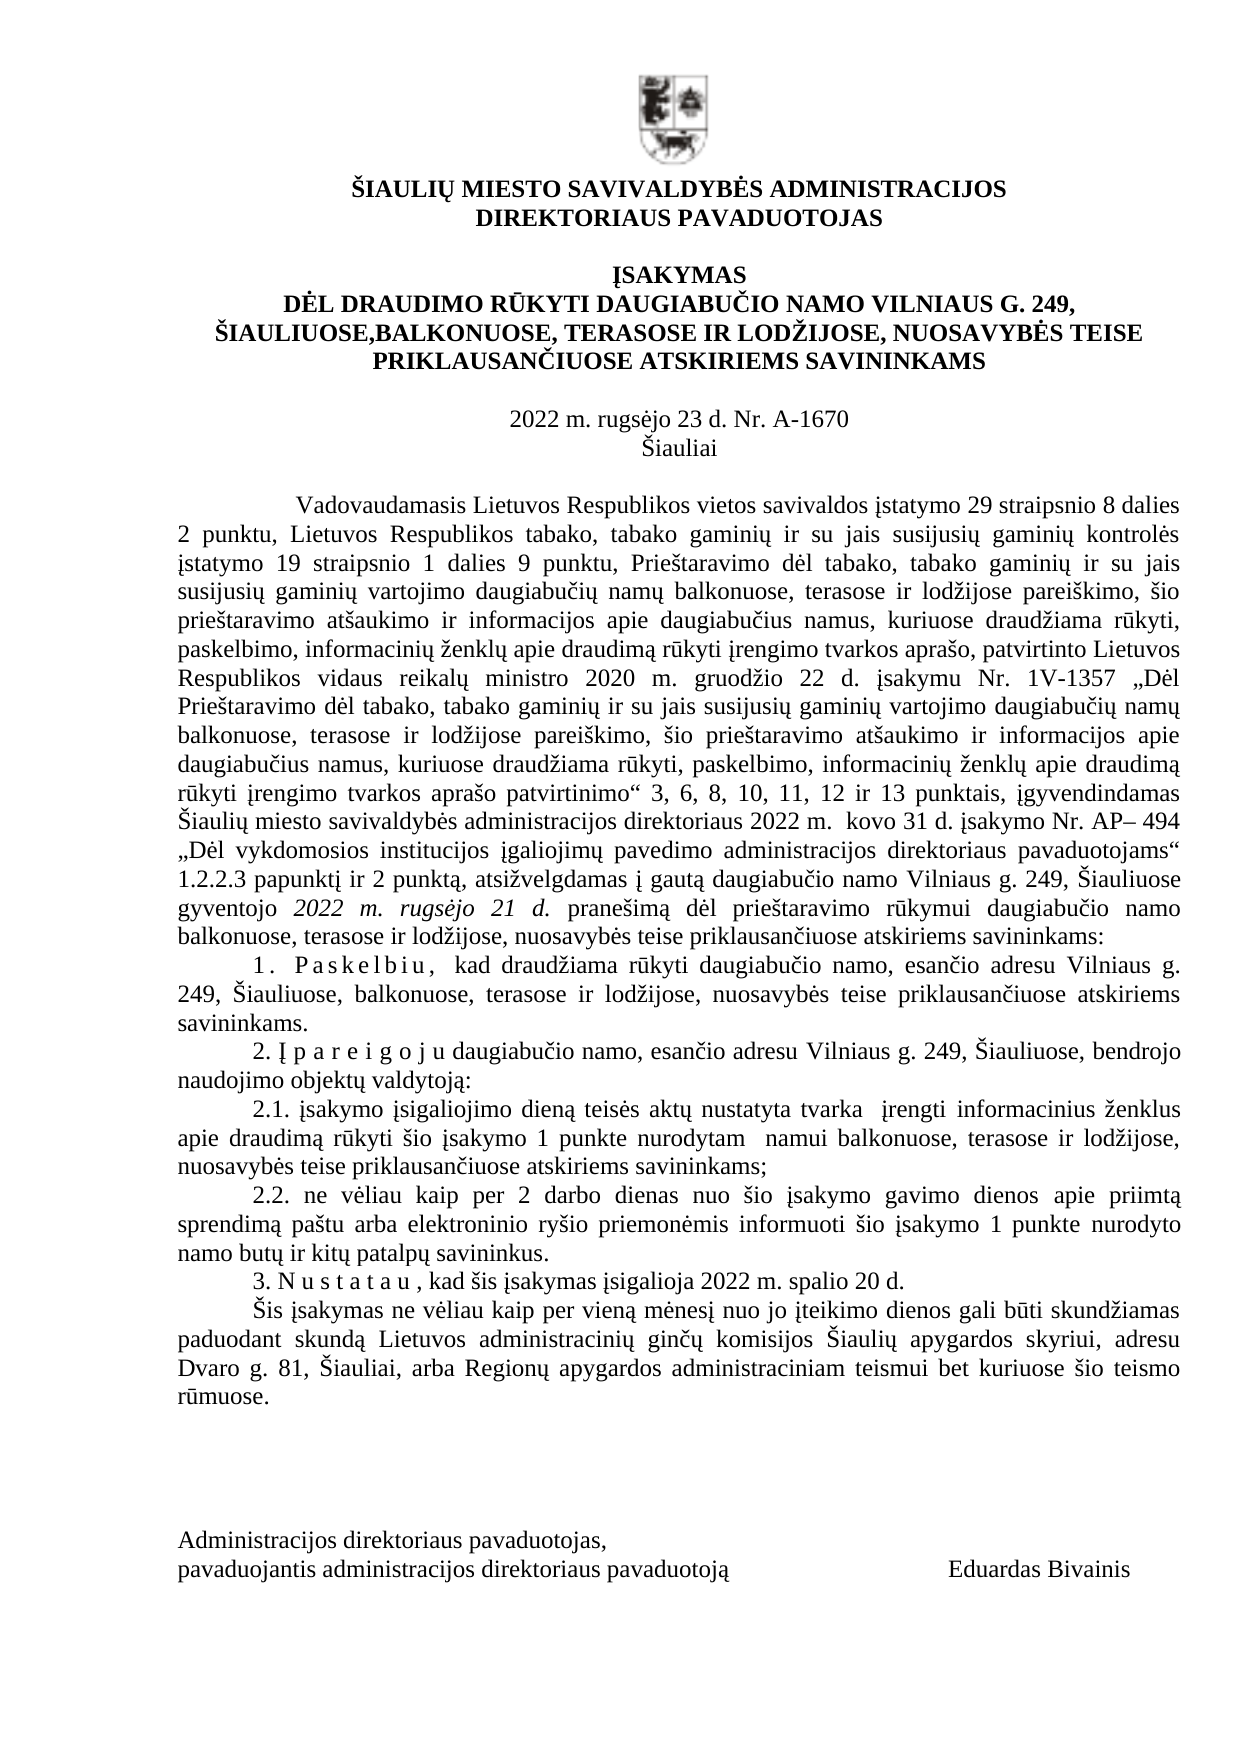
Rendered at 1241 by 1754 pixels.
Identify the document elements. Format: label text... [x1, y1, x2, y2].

text 2.2. ne vėliau kaip per 2 darbo dienas nuo šio įsakymo gavimo dienos apie priimtą sprendimą paštu arba elektroninio ryšio priemonėmis informuoti šio įsakymo 1 punkte nurodyto namo butų ir kitų patalpų savininkus. [177, 1180, 1181, 1266]
text DĖL DRAUDIMO RŪKYTI DAUGIABUČIO NAMO VILNIAUS G. 249, ŠIAULIUOSE,BALKONUOSE, TERASOSE IR LODŽIJOSE, NUOSAVYBĖS TEISE PRIKLAUSANČIUOSE ATSKIRIEMS SAVININKAMS [177, 289, 1181, 375]
text Šiauliai [177, 433, 1181, 461]
text 2.1. įsakymo įsigaliojimo dieną teisės aktų nustatyta tvarka įrengti informacinius ženklus apie draudimą rūkyti šio įsakymo 1 punkte nurodytam namui balkonuose, terasose ir lodžijose, nuosavybės teise priklausančiuose atskiriems savininkams; [177, 1094, 1181, 1180]
text 1. Paskelbiu, kad draudžiama rūkyti daugiabučio namo, esančio adresu Vilniaus g. 249, Šiauliuose, balkonuose, terasose ir lodžijose, nuosavybės teise priklausančiuose atskiriems savininkams. [177, 950, 1181, 1036]
text Administracijos direktoriaus pavaduotojas, [177, 1525, 1181, 1554]
text ŠIAULIŲ MIESTO SAVIVALDYBĖS ADMINISTRACIJOS [177, 174, 1181, 203]
text 2022 m. rugsėjo 23 d. Nr. A-1670 [177, 404, 1181, 433]
text Vadovaudamasis Lietuvos Respublikos vietos savivaldos įstatymo 29 straipsnio 8 dalies 2 punktu, Lietuvos Respublikos tabako, tabako gaminių ir su jais susijusių gaminių kontrolės įstatymo 19 straipsnio 1 dalies 9 punktu, Prieštaravimo dėl tabako, tabako gaminių ir su jais susijusių gaminių vartojimo daugiabučių namų balkonuose, terasose ir lodžijose pareiškimo, šio prieštaravimo atšaukimo ir informacijos apie daugiabučius namus, kuriuose draudžiama rūkyti, paskelbimo, informacinių ženklų apie draudimą rūkyti įrengimo tvarkos aprašo, patvirtinto Lietuvos Respublikos vidaus reikalų ministro 2020 m. gruodžio 22 d. įsakymu Nr. 1V-1357 „Dėl Prieštaravimo dėl tabako, tabako gaminių ir su jais susijusių gaminių vartojimo daugiabučių namų balkonuose, terasose ir lodžijose pareiškimo, šio prieštaravimo atšaukimo ir informacijos apie daugiabučius namus, kuriuose draudžiama rūkyti, paskelbimo, informacinių ženklų apie draudimą rūkyti įrengimo tvarkos aprašo patvirtinimo“ 3, 6, 8, 10, 11, 12 ir 13 punktais, įgyvendindamas Šiaulių miesto savivaldybės administracijos direktoriaus 2022 m. kovo 31 d. įsakymo Nr. AP– 494 „Dėl vykdomosios institucijos įgaliojimų pavedimo administracijos direktoriaus pavaduotojams“ 1.2.2.3 papunktį ir 2 punktą, atsižvelgdamas į gautą daugiabučio namo Vilniaus g. 249, Šiauliuose gyventojo 2022 m. rugsėjo 21 d. pranešimą dėl prieštaravimo rūkymui daugiabučio namo balkonuose, terasose ir lodžijose, nuosavybės teise priklausančiuose atskiriems savininkams: [177, 490, 1181, 950]
text Šis įsakymas ne vėliau kaip per vieną mėnesį nuo jo įteikimo dienos gali būti skundžiamas paduodant skundą Lietuvos administracinių ginčų komisijos Šiaulių apygardos skyriui, adresu Dvaro g. 81, Šiauliai, arba Regionų apygardos administraciniam teismui bet kuriuose šio teismo rūmuose. [177, 1295, 1181, 1410]
text ĮSAKYMAS [177, 260, 1181, 289]
text DIREKTORIAUS PAVADUOTOJAS [177, 203, 1181, 231]
text pavaduojantis administracijos direktoriaus pavaduotoją Eduardas Bivainis [177, 1554, 1181, 1583]
text 3. Nustatau, kad šis įsakymas įsigalioja 2022 m. spalio 20 d. [177, 1266, 1181, 1295]
text 2. Į p a r e i g o j u daugiabučio namo, esančio adresu Vilniaus g. 249, Šiauliuose, bendrojo naudojimo objektų valdytoją: [177, 1036, 1181, 1094]
